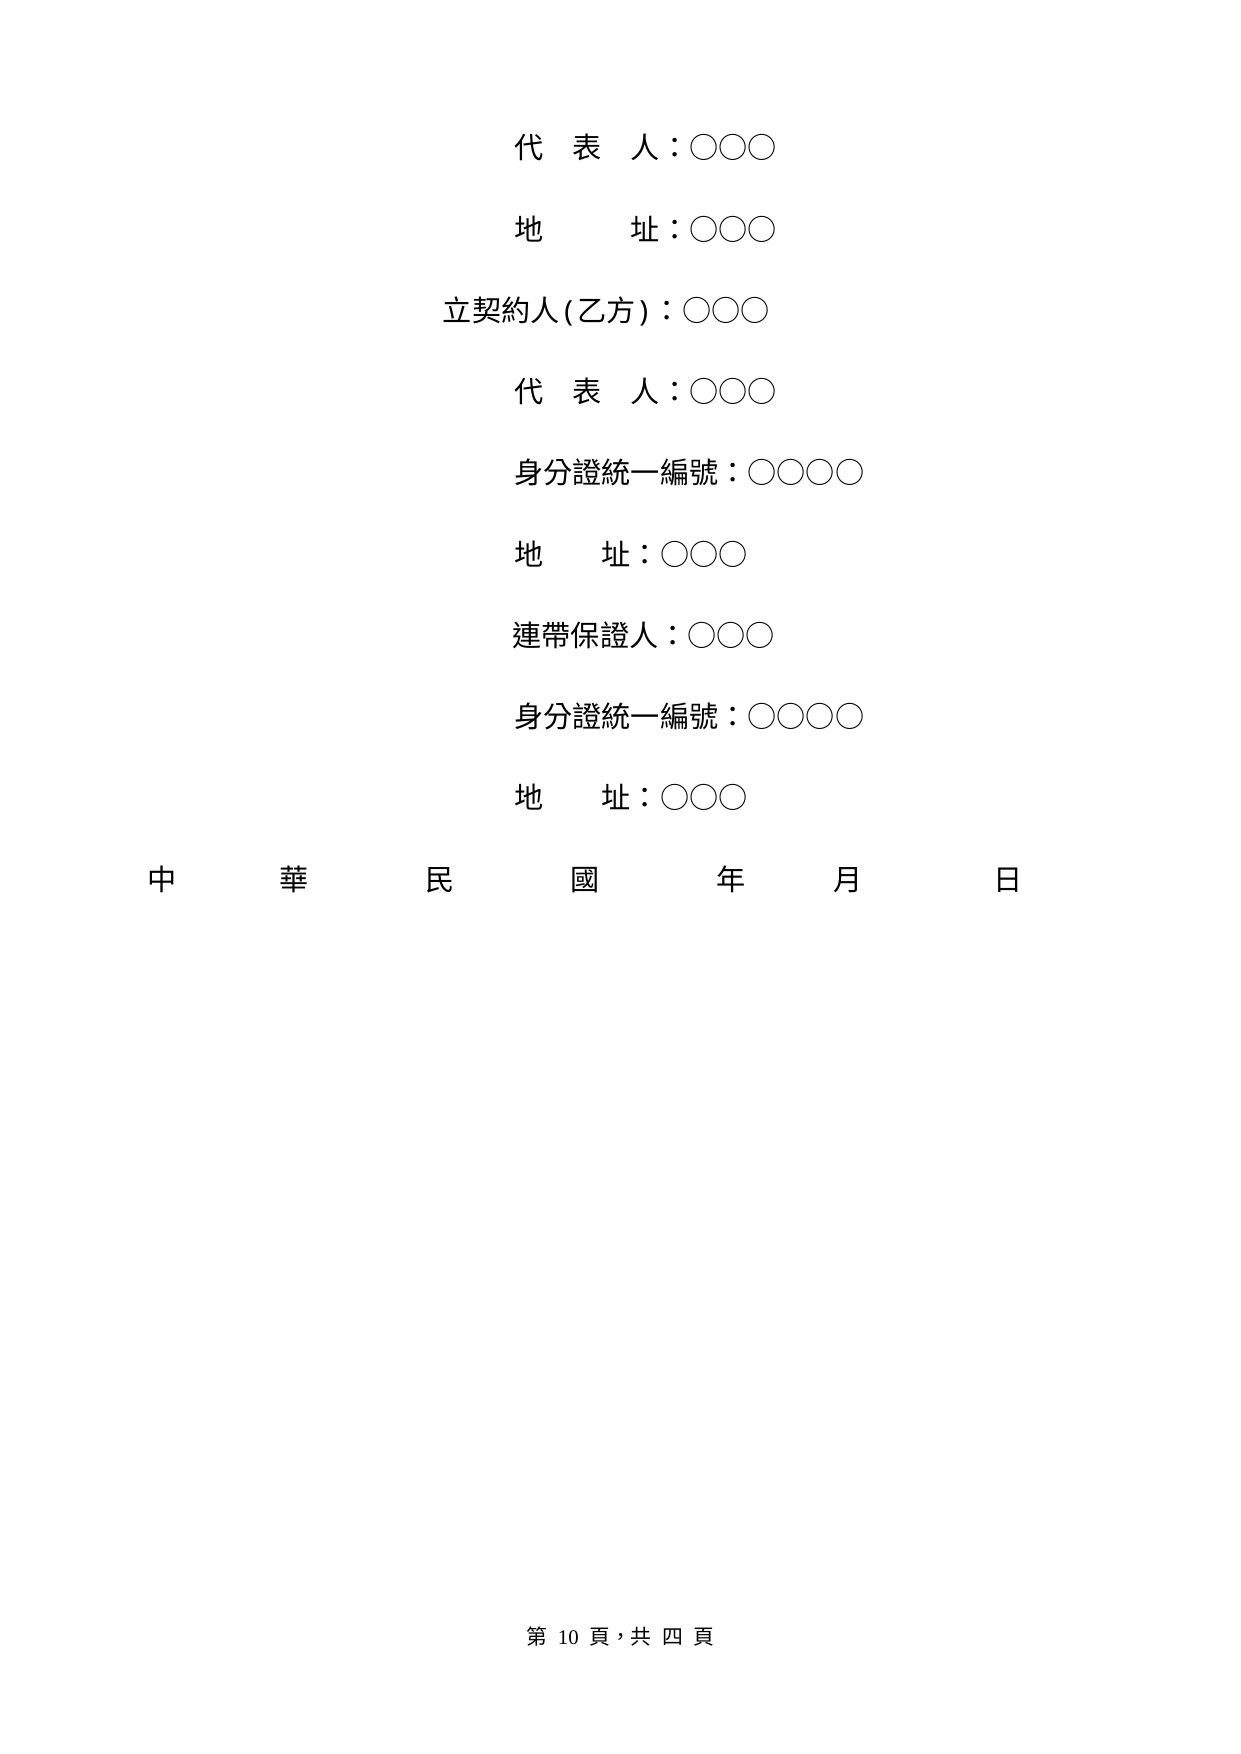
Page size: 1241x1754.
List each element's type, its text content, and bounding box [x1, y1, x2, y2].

text 地 址：○○○ [514, 511, 1092, 573]
text 代 表 人：○○○ [514, 348, 1092, 411]
text 地 址：○○○ [514, 186, 1092, 248]
text 地 址：○○○ [514, 754, 1092, 817]
text 代 表 人：○○○ [514, 104, 1092, 167]
text 身分證統一編號：○○○○ [514, 673, 1092, 736]
text 立契約人(乙方)：○○○ [413, 267, 1092, 329]
text 連帶保證人：○○○ [148, 592, 1092, 654]
text 中 華 民 國 年 月 日 [148, 836, 1092, 898]
text 身分證統一編號：○○○○ [514, 429, 1092, 492]
